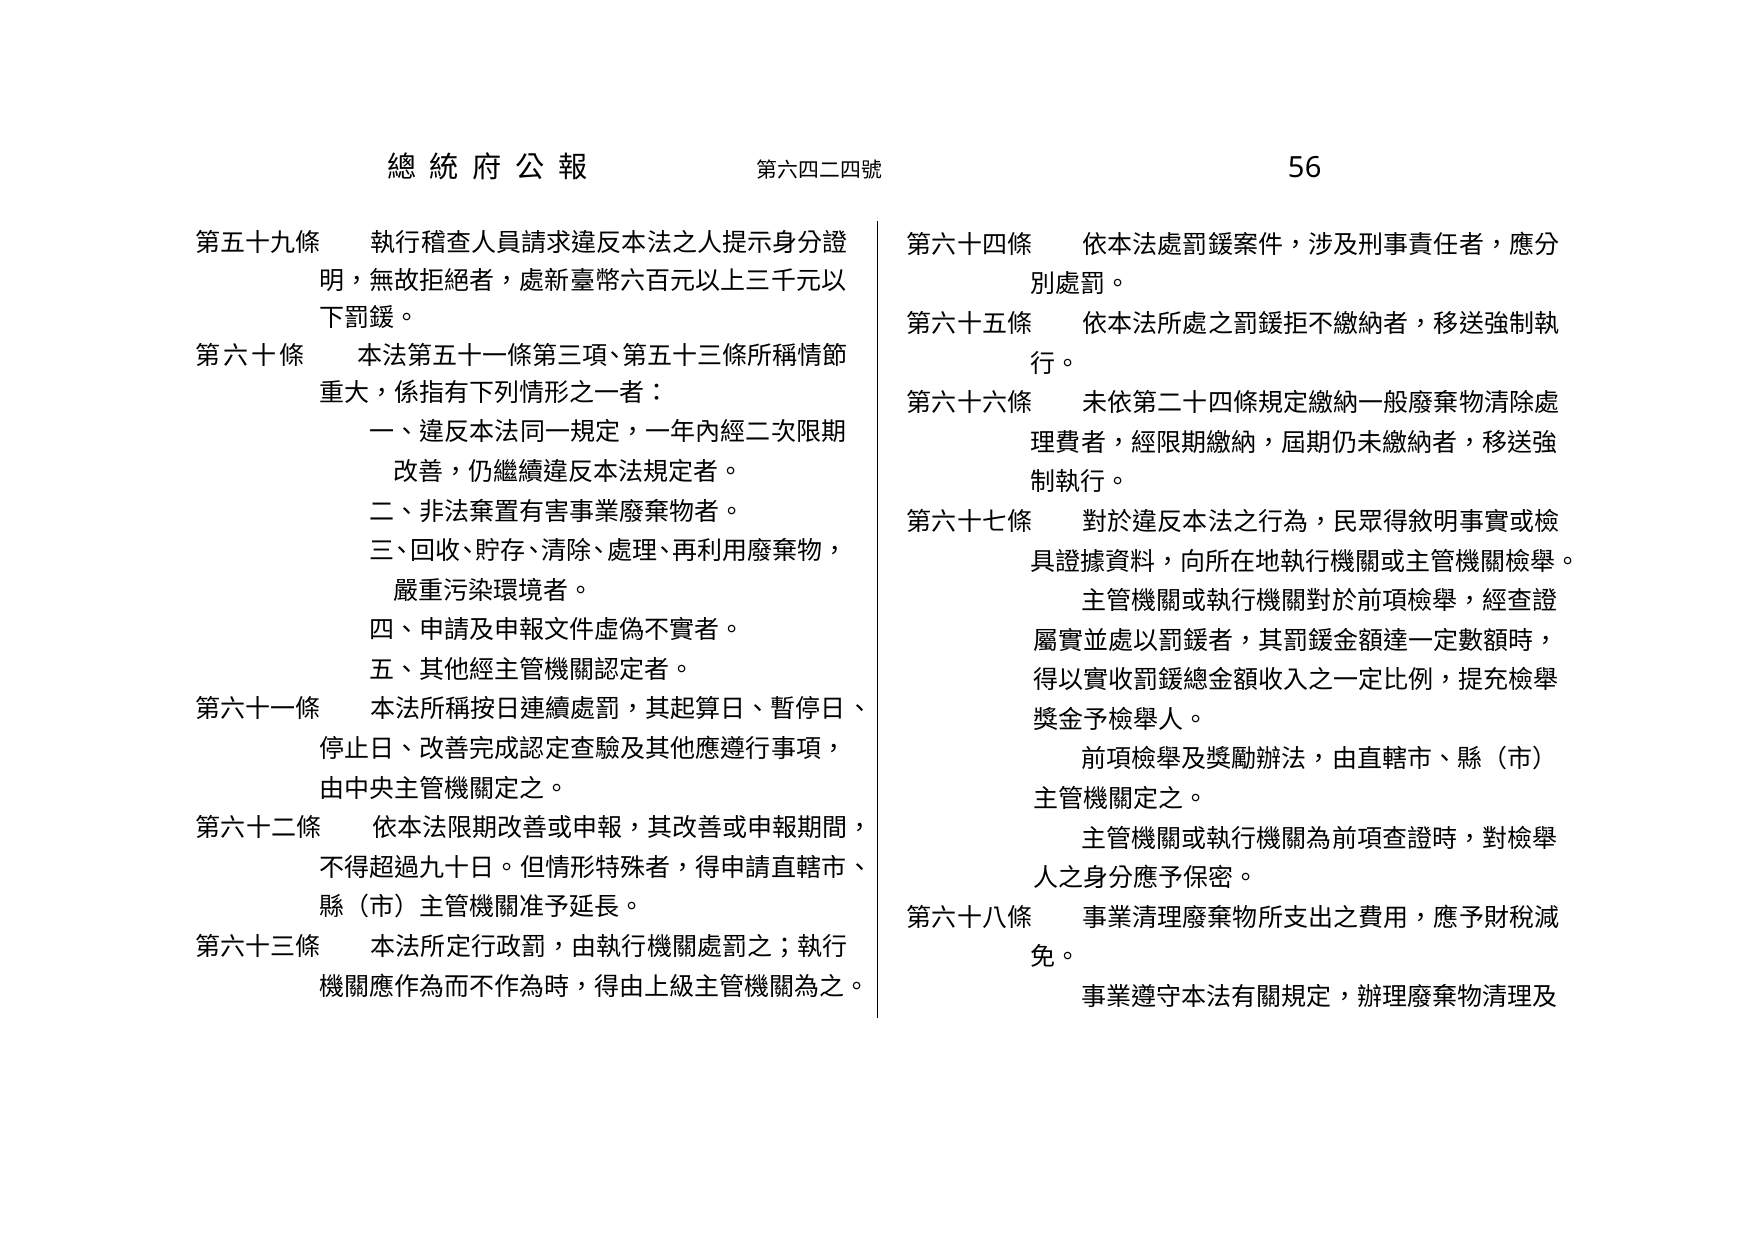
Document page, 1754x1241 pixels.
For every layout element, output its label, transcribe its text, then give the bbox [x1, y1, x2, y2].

text 第六十四條 依本法處罰鍰案件，涉及刑事責任者，應分別處罰。 [907, 222, 1559, 301]
text 二、非法棄置有害事業廢棄物者。 [369, 488, 847, 528]
text 五、其他經主管機關認定者。 [369, 647, 847, 686]
text 主管機關或執行機關為前項查證時，對檢舉人之身分應予保密。 [1033, 815, 1559, 894]
text 第六十三條 本法所定行政罰，由執行機關處罰之；執行機關應作為而不作為時，得由上級主管機關為之。 [195, 924, 847, 1003]
text 第六十二條 依本法限期改善或申報，其改善或申報期間，不得超過九十日。但情形特殊者，得申請直轄市、縣（市）主管機關准予延長。 [195, 805, 847, 924]
text 第五十九條 執行稽查人員請求違反本法之人提示身分證明，無故拒絕者，處新臺幣六百元以上三千元以下罰鍰。 [195, 222, 847, 334]
text 一、違反本法同一規定，一年內經二次限期改善，仍繼續違反本法規定者。 [369, 409, 847, 488]
text 第六十條 本法第五十一條第三項、第五十三條所稱情節重大，係指有下列情形之一者： [195, 334, 847, 409]
text 第六十一條 本法所稱按日連續處罰，其起算日、暫停日、停止日、改善完成認定查驗及其他應遵行事項，由中央主管機關定之。 [195, 686, 847, 805]
text 第六十七條 對於違反本法之行為，民眾得敘明事實或檢具證據資料，向所在地執行機關或主管機關檢舉。 [907, 499, 1559, 578]
text 三、回收、貯存、清除、處理、再利用廢棄物，嚴重污染環境者。 [369, 528, 847, 607]
text 第六十五條 依本法所處之罰鍰拒不繳納者，移送強制執行。 [907, 301, 1559, 380]
text 主管機關或執行機關對於前項檢舉，經查證屬實並處以罰鍰者，其罰鍰金額達一定數額時，得以實收罰鍰總金額收入之一定比例，提充檢舉獎金予檢舉人。 [1033, 578, 1559, 736]
text 前項檢舉及獎勵辦法，由直轄市、縣（市）主管機關定之。 [1033, 736, 1559, 815]
text 四、申請及申報文件虛偽不實者。 [369, 607, 847, 647]
text 事業遵守本法有關規定，辦理廢棄物清理及 [1033, 974, 1559, 1013]
text 第六十六條 未依第二十四條規定繳納一般廢棄物清除處理費者，經限期繳納，屆期仍未繳納者，移送強制執行。 [907, 380, 1559, 499]
text 第六十八條 事業清理廢棄物所支出之費用，應予財稅減免。 [907, 894, 1559, 974]
